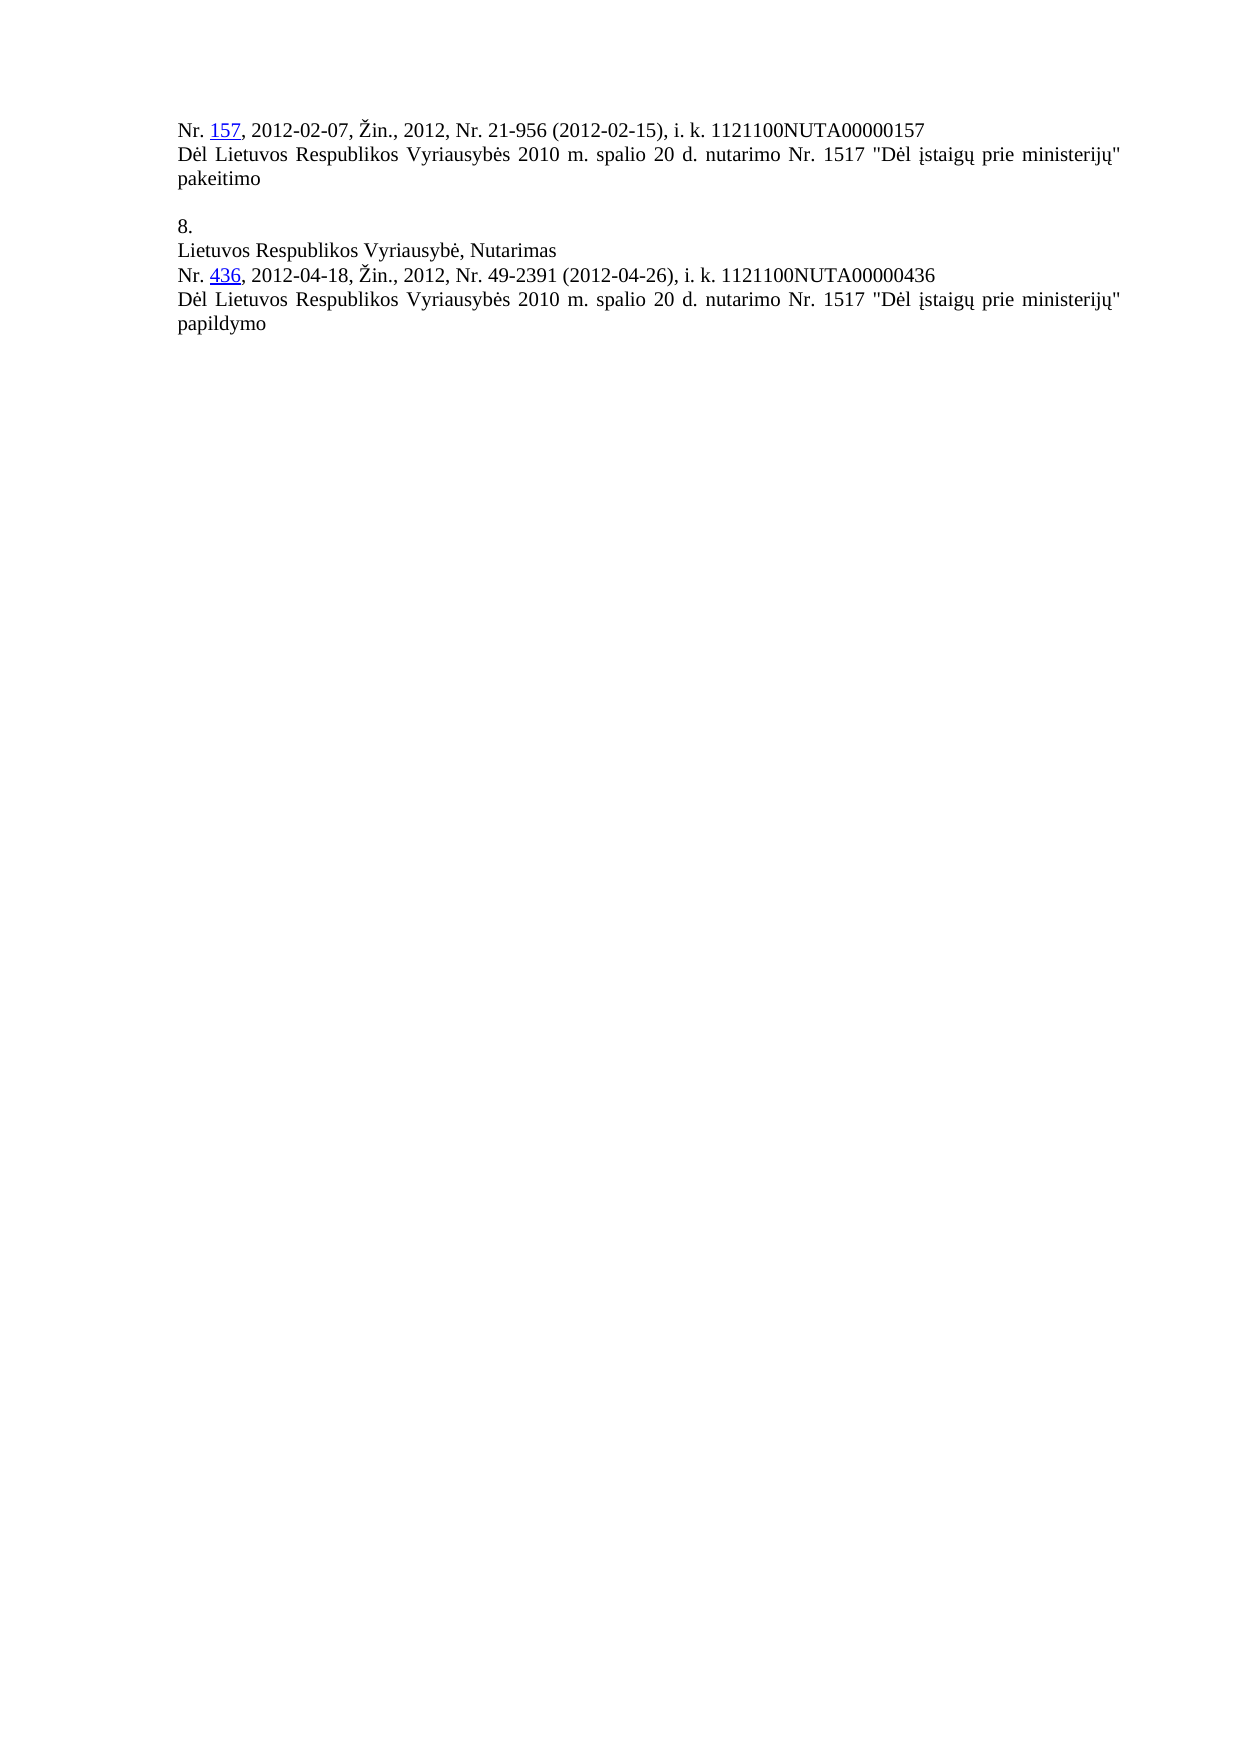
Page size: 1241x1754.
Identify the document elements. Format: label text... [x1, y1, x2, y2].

text Dėl Lietuvos Respublikos Vyriausybės 2010 m. spalio 20 d. nutarimo Nr. 1517 "Dėl įstaigų prie ministerijų" papildymo [177, 287, 1122, 335]
text Lietuvos Respublikos Vyriausybė, Nutarimas [177, 238, 1122, 262]
text 8. [177, 214, 1122, 238]
text Dėl Lietuvos Respublikos Vyriausybės 2010 m. spalio 20 d. nutarimo Nr. 1517 "Dėl įstaigų prie ministerijų" pakeitimo [177, 142, 1122, 190]
text Nr. 436, 2012-04-18, Žin., 2012, Nr. 49-2391 (2012-04-26), i. k. 1121100NUTA00000436 [177, 262, 1122, 287]
text Nr. 157, 2012-02-07, Žin., 2012, Nr. 21-956 (2012-02-15), i. k. 1121100NUTA00000157 [177, 118, 1122, 142]
